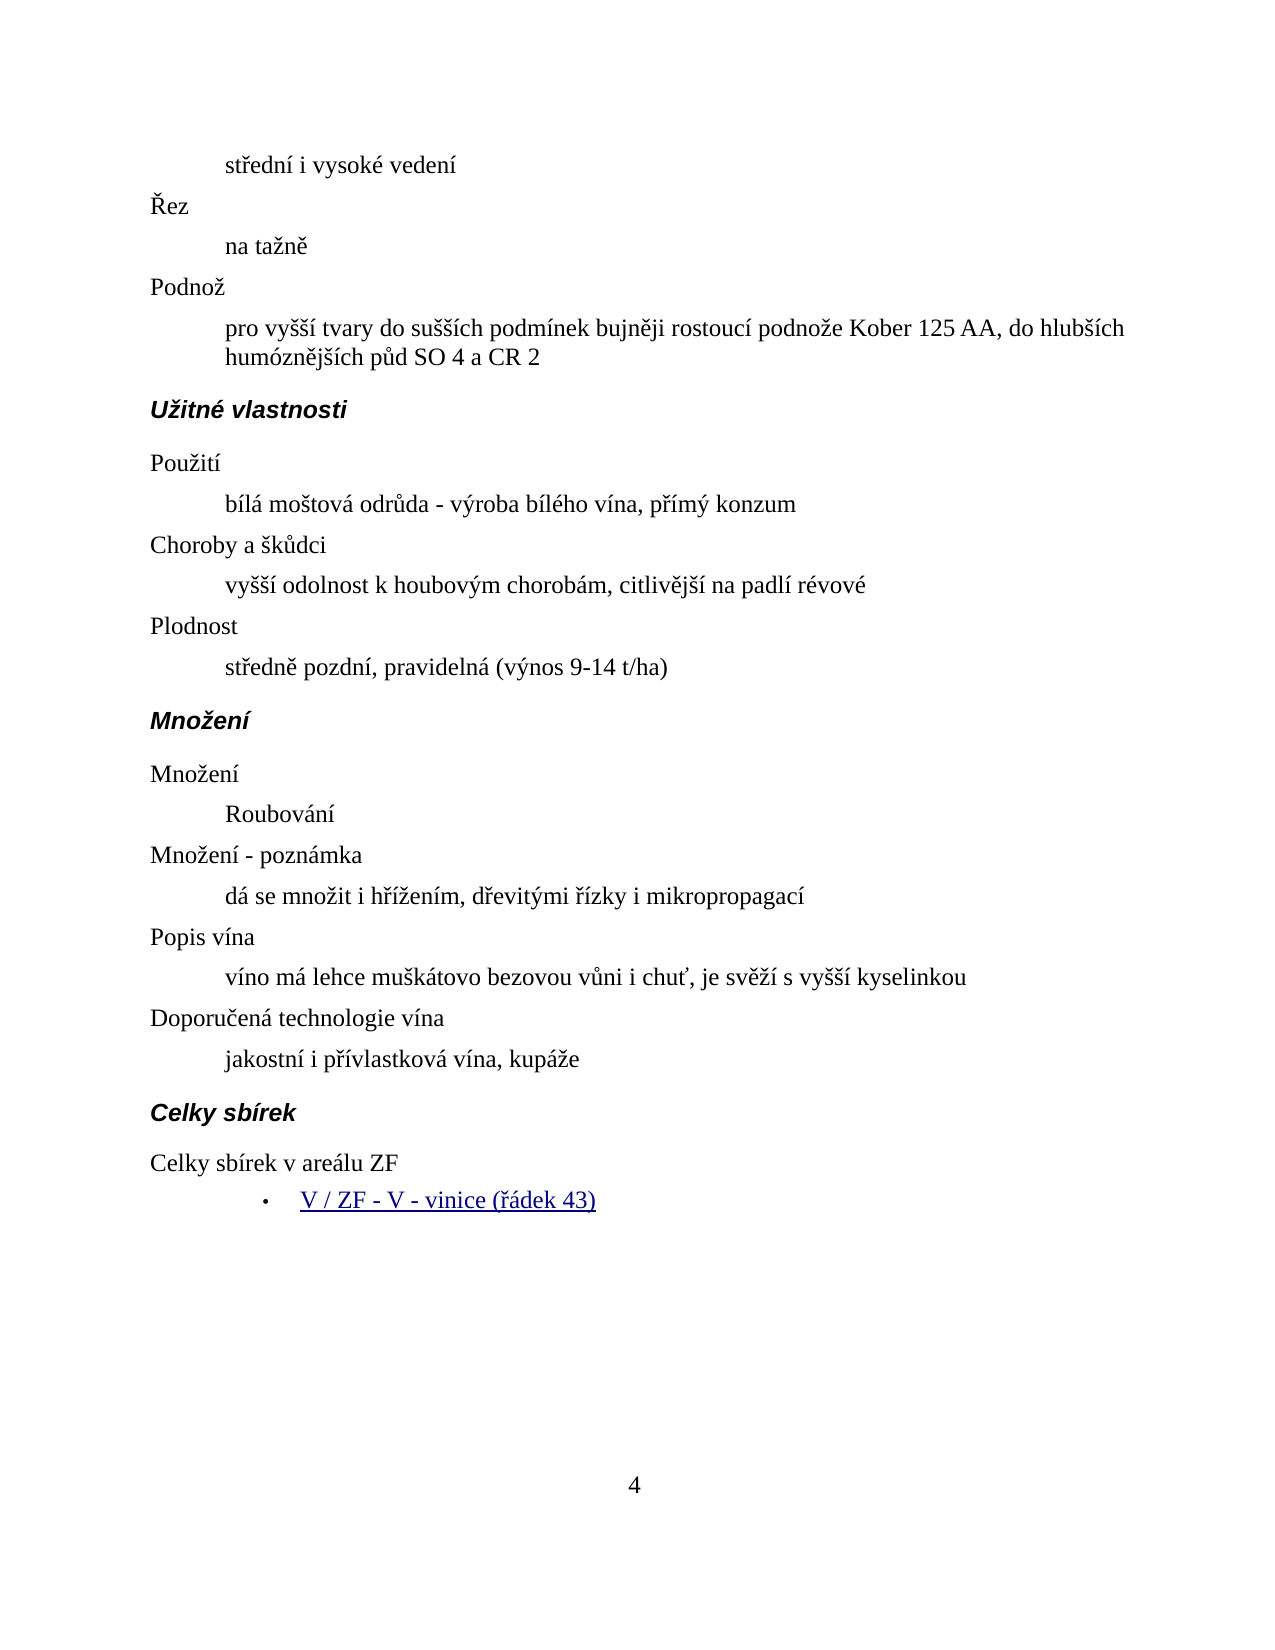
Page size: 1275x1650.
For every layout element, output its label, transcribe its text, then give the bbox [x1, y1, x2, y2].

text Podnož [150, 272, 1125, 301]
text střední i vysoké vedení [225, 150, 1125, 179]
text vyšší odolnost k houbovým chorobám, citlivější na padlí révové [225, 571, 1125, 599]
text víno má lehce muškátovo bezovou vůni i chuť, je svěží s vyšší kyselinkou [225, 962, 1125, 991]
subtitle Množení [150, 706, 1125, 734]
text Doporučená technologie vína [150, 1003, 1125, 1032]
text Popis vína [150, 922, 1125, 951]
subtitle Užitné vlastnosti [150, 395, 1125, 424]
list V / ZF - V - vinice (řádek 43) [262, 1185, 1125, 1214]
text Plodnost [150, 611, 1125, 640]
text Roubování [225, 799, 1125, 828]
text Choroby a škůdci [150, 530, 1125, 559]
text na tažně [225, 231, 1125, 260]
text bílá moštová odrůda - výroba bílého vína, přímý konzum [225, 489, 1125, 518]
text Množení [150, 759, 1125, 788]
text Množení - poznámka [150, 840, 1125, 869]
text Řez [150, 191, 1125, 219]
text dá se množit i hřížením, dřevitými řízky i mikropropagací [225, 881, 1125, 910]
text Celky sbírek v areálu ZF [150, 1148, 1125, 1176]
text Použití [150, 448, 1125, 477]
subtitle Celky sbírek [150, 1098, 1125, 1126]
text středně pozdní, pravidelná (výnos 9-14 t/ha) [225, 652, 1125, 681]
text jakostní i přívlastková vína, kupáže [225, 1044, 1125, 1073]
text pro vyšší tvary do sušších podmínek bujněji rostoucí podnože Kober 125 AA, do hlubších humóznějších půd SO 4 a CR 2 [225, 313, 1125, 370]
